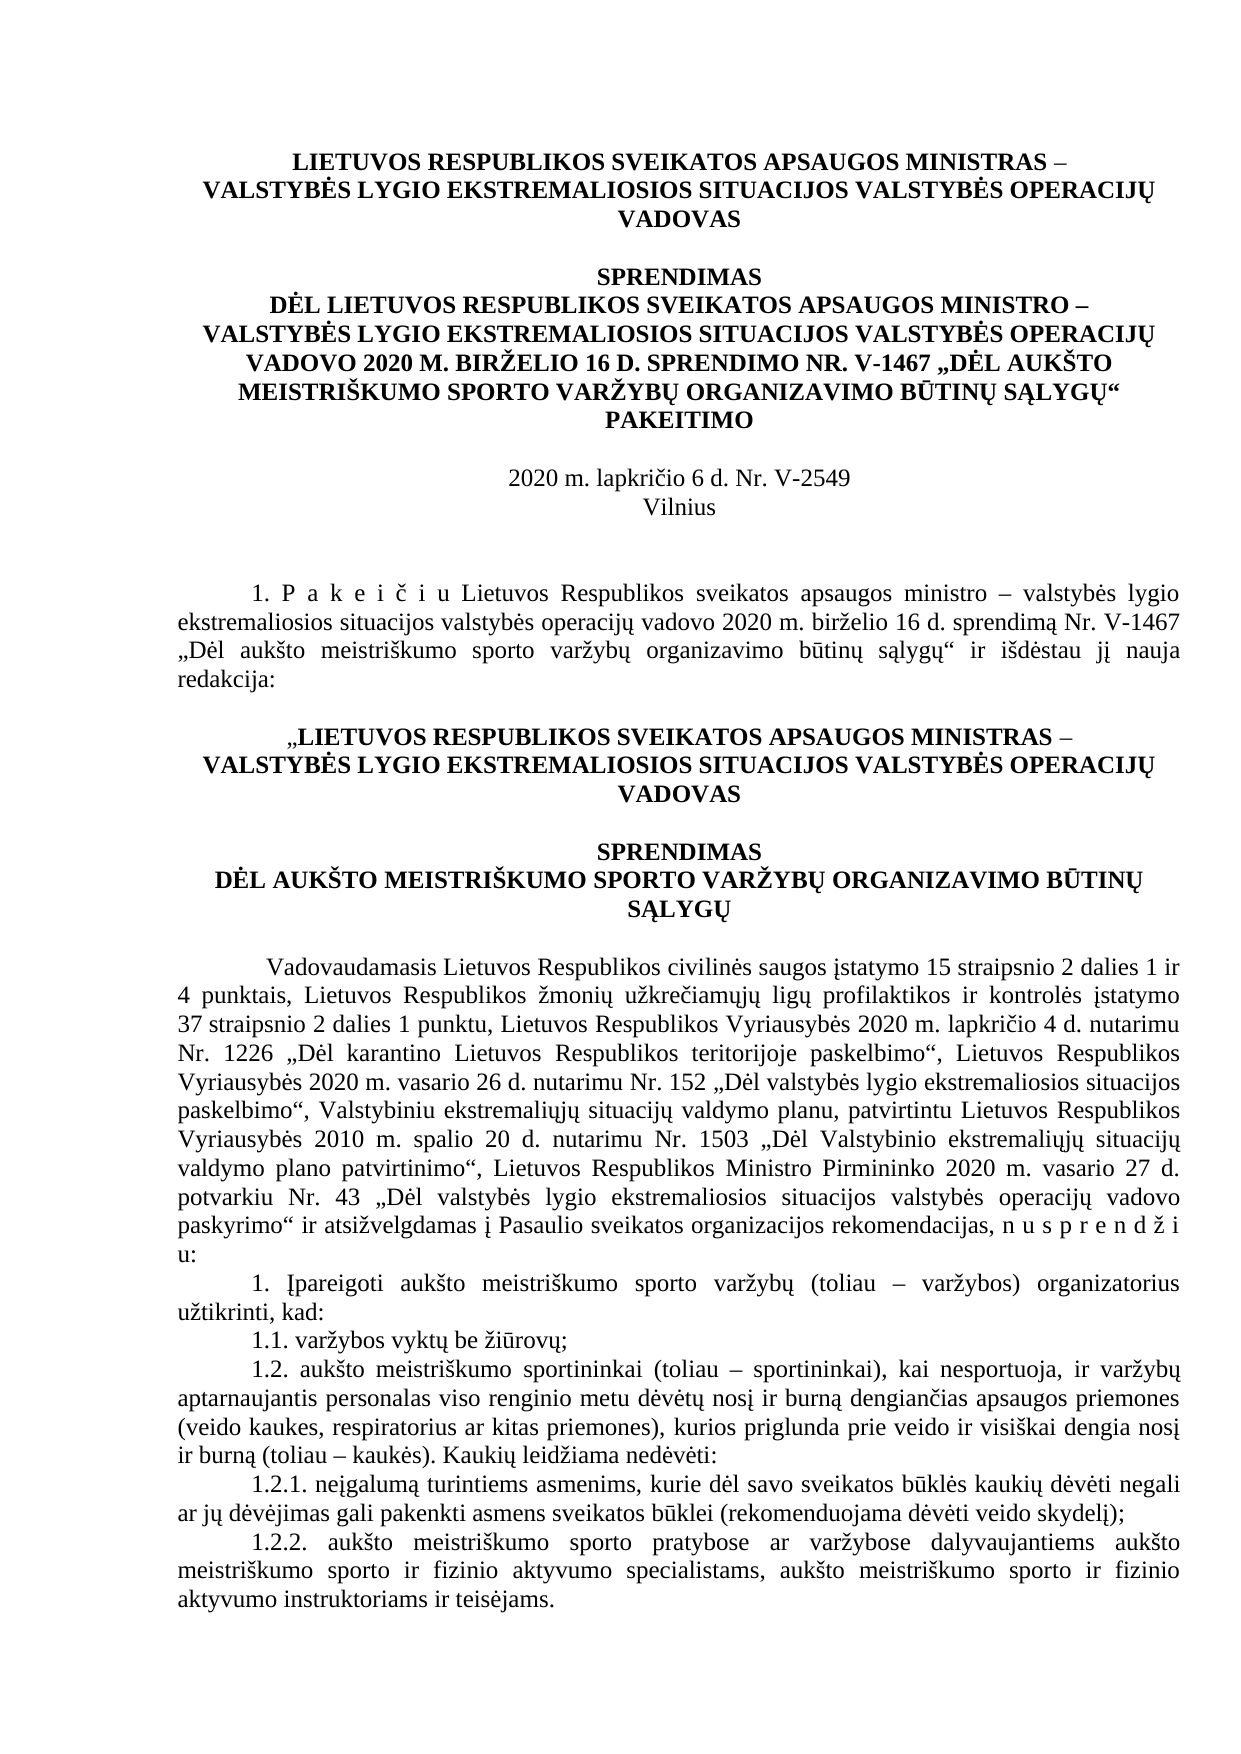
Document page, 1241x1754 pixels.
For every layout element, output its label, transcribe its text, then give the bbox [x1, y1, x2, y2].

text VALSTYBĖS LYGIO EKSTREMALIOSIOS SITUACIJOS VALSTYBĖS OPERACIJŲ VADOVAS [177, 751, 1181, 808]
text 1.2.2. aukšto meistriškumo sporto pratybose ar varžybose dalyvaujantiems aukšto meistriškumo sporto ir fizinio aktyvumo specialistams, aukšto meistriškumo sporto ir fizinio aktyvumo instruktoriams ir teisėjams. [177, 1527, 1181, 1613]
text 2020 m. lapkričio 6 d. Nr. V-2549 [177, 463, 1181, 492]
text SPRENDIMAS [177, 262, 1181, 291]
text 1.2. aukšto meistriškumo sportininkai (toliau – sportininkai), kai nesportuoja, ir varžybų aptarnaujantis personalas viso renginio metu dėvėtų nosį ir burną dengiančias apsaugos priemones (veido kaukes, respiratorius ar kitas priemones), kurios priglunda prie veido ir visiškai dengia nosį ir burną (toliau – kaukės). Kaukių leidžiama nedėvėti: [177, 1354, 1181, 1469]
text Vilnius [177, 492, 1181, 521]
text VALSTYBĖS LYGIO EKSTREMALIOSIOS SITUACIJOS VALSTYBĖS OPERACIJŲ VADOVAS [177, 176, 1181, 233]
text Vadovaudamasis Lietuvos Respublikos civilinės saugos įstatymo 15 straipsnio 2 dalies 1 ir 4 punktais, Lietuvos Respublikos žmonių užkrečiamųjų ligų profilaktikos ir kontrolės įstatymo 37 straipsnio 2 dalies 1 punktu, Lietuvos Respublikos Vyriausybės 2020 m. lapkričio 4 d. nutarimu Nr. 1226 „Dėl karantino Lietuvos Respublikos teritorijoje paskelbimo“, Lietuvos Respublikos Vyriausybės 2020 m. vasario 26 d. nutarimu Nr. 152 „Dėl valstybės lygio ekstremaliosios situacijos paskelbimo“, Valstybiniu ekstremaliųjų situacijų valdymo planu, patvirtintu Lietuvos Respublikos Vyriausybės 2010 m. spalio 20 d. nutarimu Nr. 1503 „Dėl Valstybinio ekstremaliųjų situacijų valdymo plano patvirtinimo“, Lietuvos Respublikos Ministro Pirmininko 2020 m. vasario 27 d. potvarkiu Nr. 43 „Dėl valstybės lygio ekstremaliosios situacijos valstybės operacijų vadovo paskyrimo“ ir atsižvelgdamas į Pasaulio sveikatos organizacijos rekomendacijas, n u s p r e n d ž i u: [177, 952, 1181, 1268]
text 1.1. varžybos vyktų be žiūrovų; [177, 1326, 1181, 1354]
text 1. P a k e i č i u Lietuvos Respublikos sveikatos apsaugos ministro – valstybės lygio ekstremaliosios situacijos valstybės operacijų vadovo 2020 m. birželio 16 d. sprendimą Nr. V-1467 „Dėl aukšto meistriškumo sporto varžybų organizavimo būtinų sąlygų“ ir išdėstau jį nauja redakcija: [177, 578, 1181, 693]
text DĖL LIETUVOS RESPUBLIKOS SVEIKATOS APSAUGOS MINISTRO – [177, 291, 1181, 319]
text DĖL AUKŠTO MEISTRIŠKUMO SPORTO VARŽYBŲ ORGANIZAVIMO BŪTINŲ SĄLYGŲ [177, 866, 1181, 923]
text 1.2.1. neįgalumą turintiems asmenims, kurie dėl savo sveikatos būklės kaukių dėvėti negali ar jų dėvėjimas gali pakenkti asmens sveikatos būklei (rekomenduojama dėvėti veido skydelį); [177, 1469, 1181, 1527]
text LIETUVOS RESPUBLIKOS SVEIKATOS APSAUGOS MINISTRAS – [177, 147, 1181, 176]
text SPRENDIMAS [177, 837, 1181, 866]
text 1. Įpareigoti aukšto meistriškumo sporto varžybų (toliau – varžybos) organizatorius užtikrinti, kad: [177, 1268, 1181, 1326]
text VALSTYBĖS LYGIO EKSTREMALIOSIOS SITUACIJOS VALSTYBĖS OPERACIJŲ [177, 319, 1181, 348]
text VADOVO 2020 M. BIRŽELIO 16 D. SPRENDIMO NR. V-1467 „DĖL AUKŠTO MEISTRIŠKUMO SPORTO VARŽYBŲ ORGANIZAVIMO BŪTINŲ SĄLYGŲ“ PAKEITIMO [177, 348, 1181, 434]
text „LIETUVOS RESPUBLIKOS SVEIKATOS APSAUGOS MINISTRAS – [177, 722, 1181, 751]
